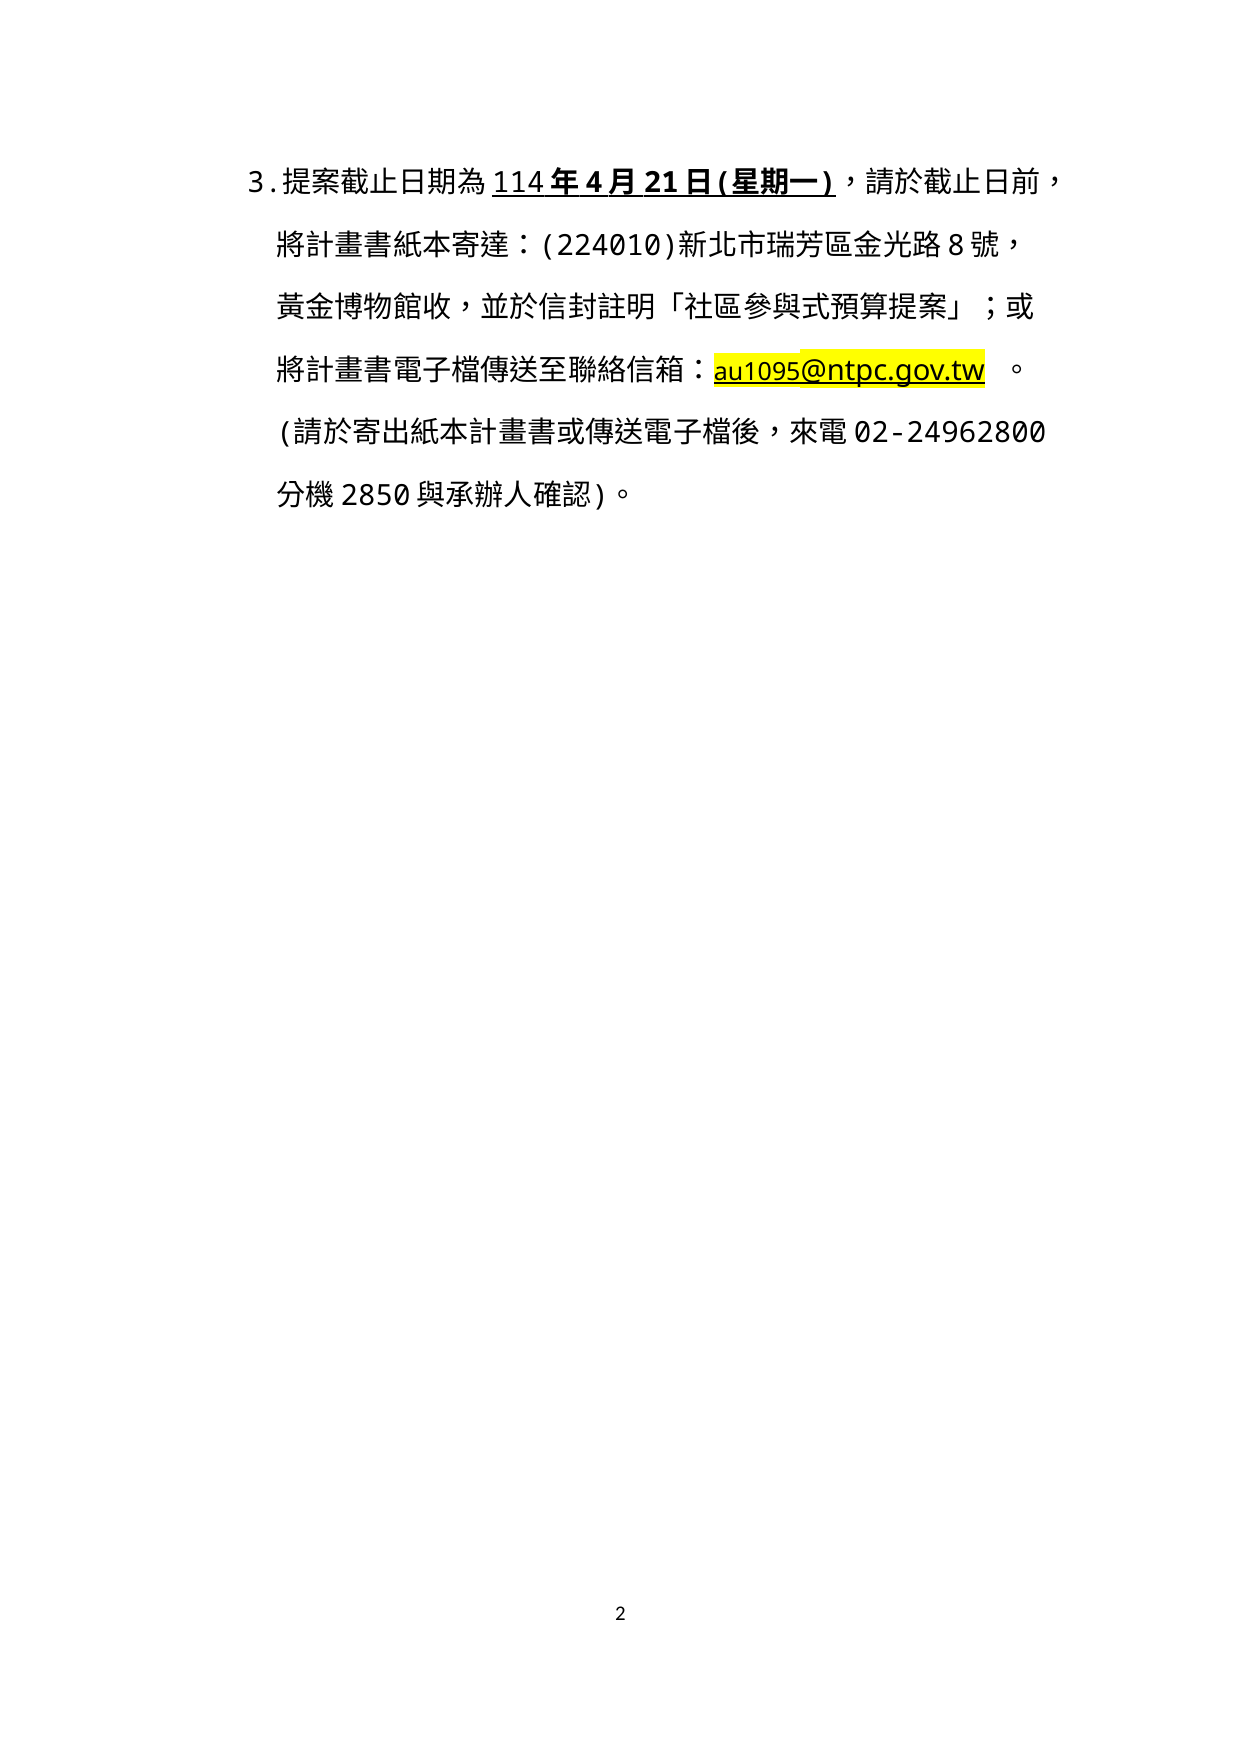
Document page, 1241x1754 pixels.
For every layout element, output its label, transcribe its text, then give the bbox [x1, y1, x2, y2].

text 3.提案截止日期為114年4月21日(星期一)，請於截止日前，將計畫書紙本寄達：(224010)新北市瑞芳區金光路8號，黃金博物館收，並於信封註明「社區參與式預算提案」；或將計畫書電子檔傳送至聯絡信箱：au1095@ntpc.gov.tw 。(請於寄出紙本計畫書或傳送電子檔後，來電02-24962800分機2850與承辦人確認)。 [247, 138, 1053, 513]
